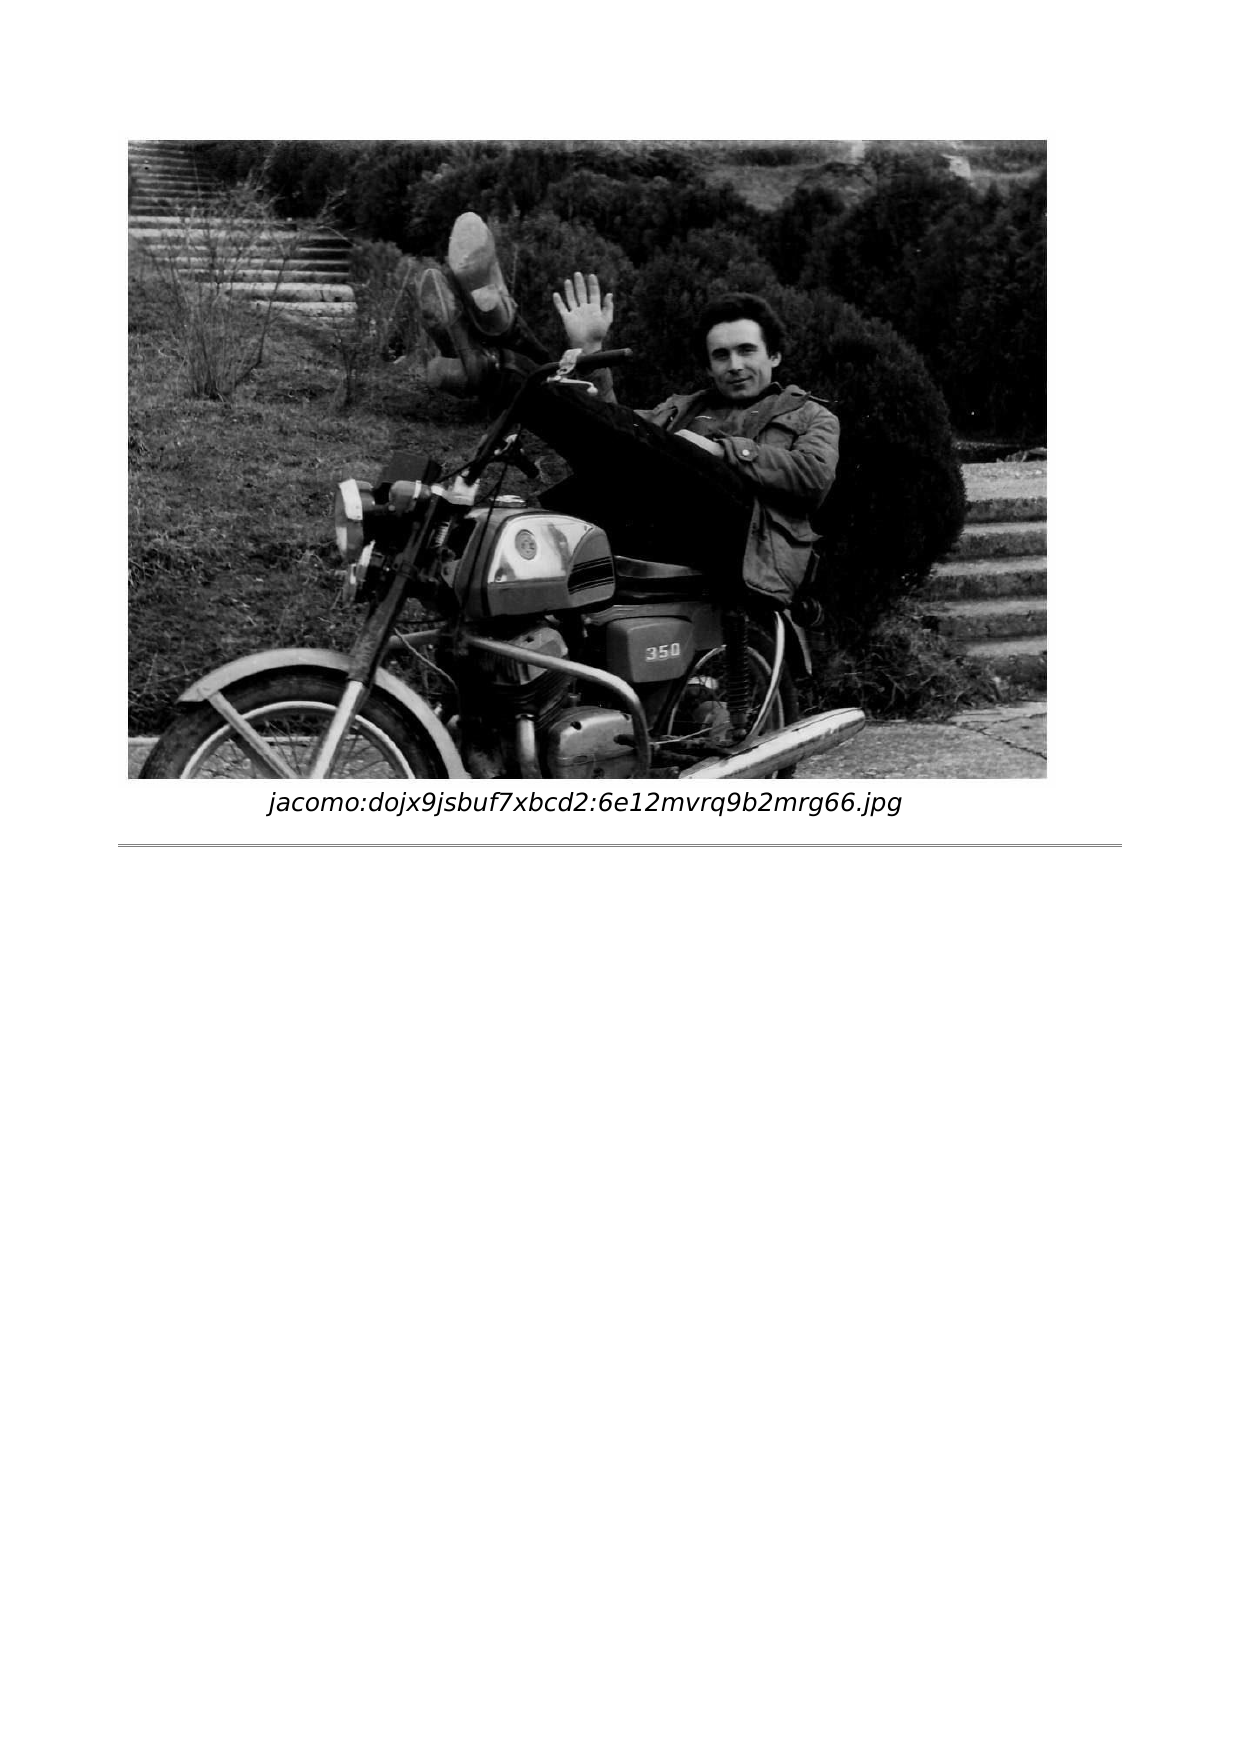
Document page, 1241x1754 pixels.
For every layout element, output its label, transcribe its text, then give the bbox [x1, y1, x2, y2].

text jacomo:dojx9jsbuf7xbcd2:6e12mvrq9b2mrg66.jpg [118, 788, 1056, 817]
picture [118, 130, 1056, 788]
